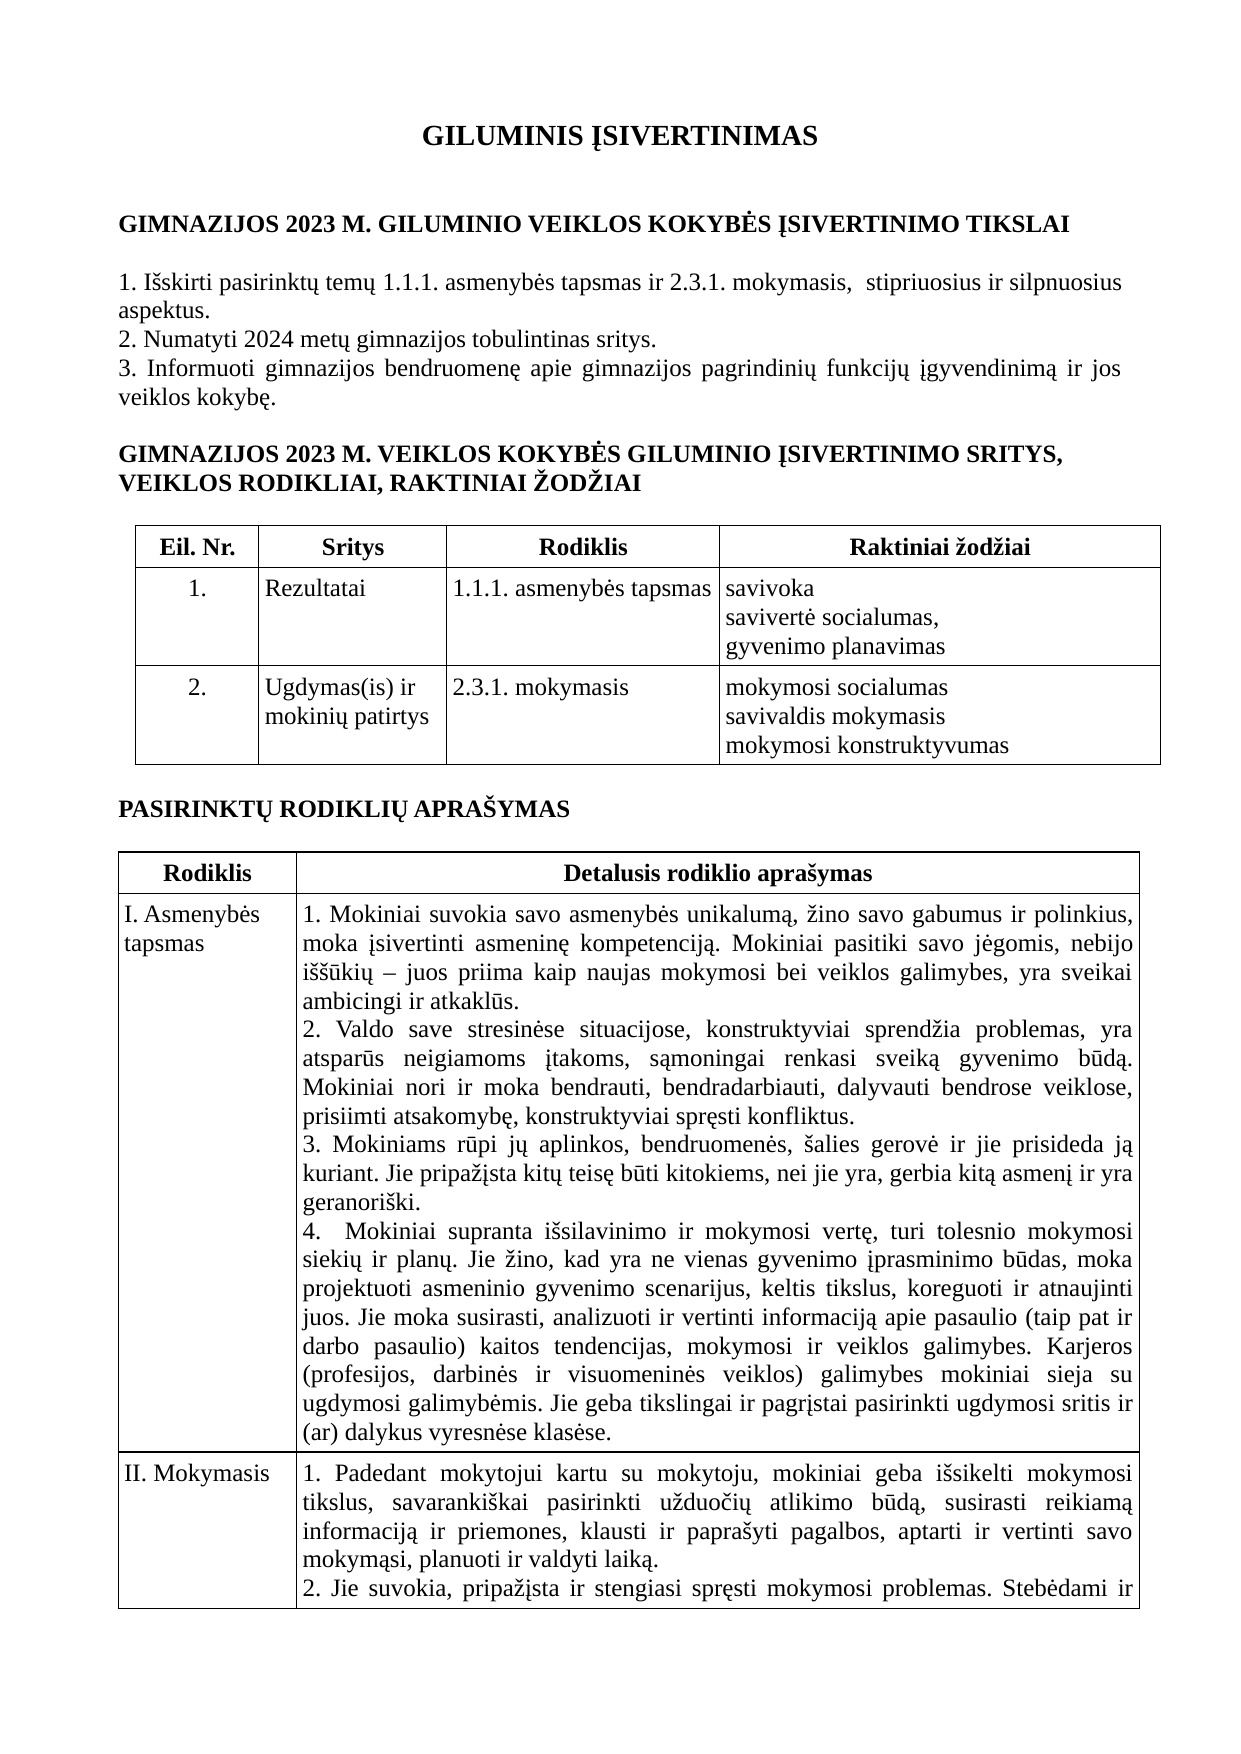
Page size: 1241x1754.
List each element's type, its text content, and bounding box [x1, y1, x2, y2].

text PASIRINKTŲ RODIKLIŲ APRAŠYMAS [118, 794, 1122, 823]
text 3. Informuoti gimnazijos bendruomenę apie gimnazijos pagrindinių funkcijų įgyvendinimą ir jos veiklos kokybę. [118, 353, 1122, 410]
table_cell Ugdymas(is) ir mokinių patirtys [259, 666, 446, 764]
text 1. Išskirti pasirinktų temų 1.1.1. asmenybės tapsmas ir 2.3.1. mokymasis, stipriuosius ir silpnuosius aspektus. [118, 267, 1122, 324]
table_cell 1. [136, 568, 258, 665]
table_header Detalusis rodiklio aprašymas [297, 853, 1139, 893]
table_cell 1. Padedant mokytojui kartu su mokytoju, mokiniai geba išsikelti mokymosi tikslus, savarankiškai pasirinkti užduočių atlikimo būdą, susirasti reikiamą informaciją ir priemones, klausti ir paprašyti pagalbos, aptarti ir vertinti savo mokymąsi, planuoti ir valdyti laiką. 2. Jie suvokia, pripažįsta ir stengiasi spręsti mokymosi problemas. Stebėdami ir [297, 1453, 1139, 1608]
table_cell Rezultatai [259, 568, 446, 665]
table_header Rodiklis [447, 526, 719, 567]
table_cell 2.3.1. mokymasis [447, 666, 719, 764]
text GILUMINIS ĮSIVERTINIMAS [118, 118, 1122, 152]
table_cell 1. Mokiniai suvokia savo asmenybės unikalumą, žino savo gabumus ir polinkius, moka įsivertinti asmeninę kompetenciją. Mokiniai pasitiki savo jėgomis, nebijo iššūkių – juos priima kaip naujas mokymosi bei veiklos galimybes, yra sveikai ambicingi ir atkaklūs. 2. Valdo save stresinėse situacijose, konstruktyviai sprendžia problemas, yra atsparūs neigiamoms įtakoms, sąmoningai renkasi sveiką gyvenimo būdą. Mokiniai nori ir moka bendrauti, bendradarbiauti, dalyvauti bendrose veiklose, prisiimti atsakomybę, konstruktyviai spręsti konfliktus. 3. Mokiniams rūpi jų aplinkos, bendruomenės, šalies gerovė ir jie prisideda ją kuriant. Jie pripažįsta kitų teisę būti kitokiems, nei jie yra, gerbia kitą asmenį ir yra geranoriški. 4. Mokiniai supranta išsilavinimo ir mokymosi vertę, turi tolesnio mokymosi siekių ir planų. Jie žino, kad yra ne vienas gyvenimo įprasminimo būdas, moka projektuoti asmeninio gyvenimo scenarijus, keltis tikslus, koreguoti ir atnaujinti juos. Jie moka susirasti, analizuoti ir vertinti informaciją apie pasaulio (taip pat ir darbo pasaulio) kaitos tendencijas, mokymosi ir veiklos galimybes. Karjeros (profesijos, darbinės ir visuomeninės veiklos) galimybes mokiniai sieja su ugdymosi galimybėmis. Jie geba tikslingai ir pagrįstai pasirinkti ugdymosi sritis ir (ar) dalykus vyresnėse klasėse. [297, 894, 1139, 1451]
table_cell II. Mokymasis [119, 1453, 296, 1608]
text GIMNAZIJOS 2023 M. GILUMINIO VEIKLOS KOKYBĖS ĮSIVERTINIMO TIKSLAI [118, 209, 1122, 238]
table_header Sritys [259, 526, 446, 567]
table_cell 2. [136, 666, 258, 764]
text 2. Numatyti 2024 metų gimnazijos tobulintinas sritys. [118, 324, 1122, 353]
table_cell mokymosi socialumas savivaldis mokymasis mokymosi konstruktyvumas [720, 666, 1160, 764]
table_cell savivoka savivertė socialumas, gyvenimo planavimas [720, 568, 1160, 665]
table_header Raktiniai žodžiai [720, 526, 1160, 567]
table_cell 1.1.1. asmenybės tapsmas [447, 568, 719, 665]
table_header Rodiklis [119, 853, 296, 893]
text GIMNAZIJOS 2023 M. VEIKLOS KOKYBĖS GILUMINIO ĮSIVERTINIMO SRITYS, VEIKLOS RODIKLIAI, RAKTINIAI ŽODŽIAI [118, 439, 1122, 497]
table_cell I. Asmenybės tapsmas [119, 894, 296, 1451]
table_header Eil. Nr. [136, 526, 258, 567]
